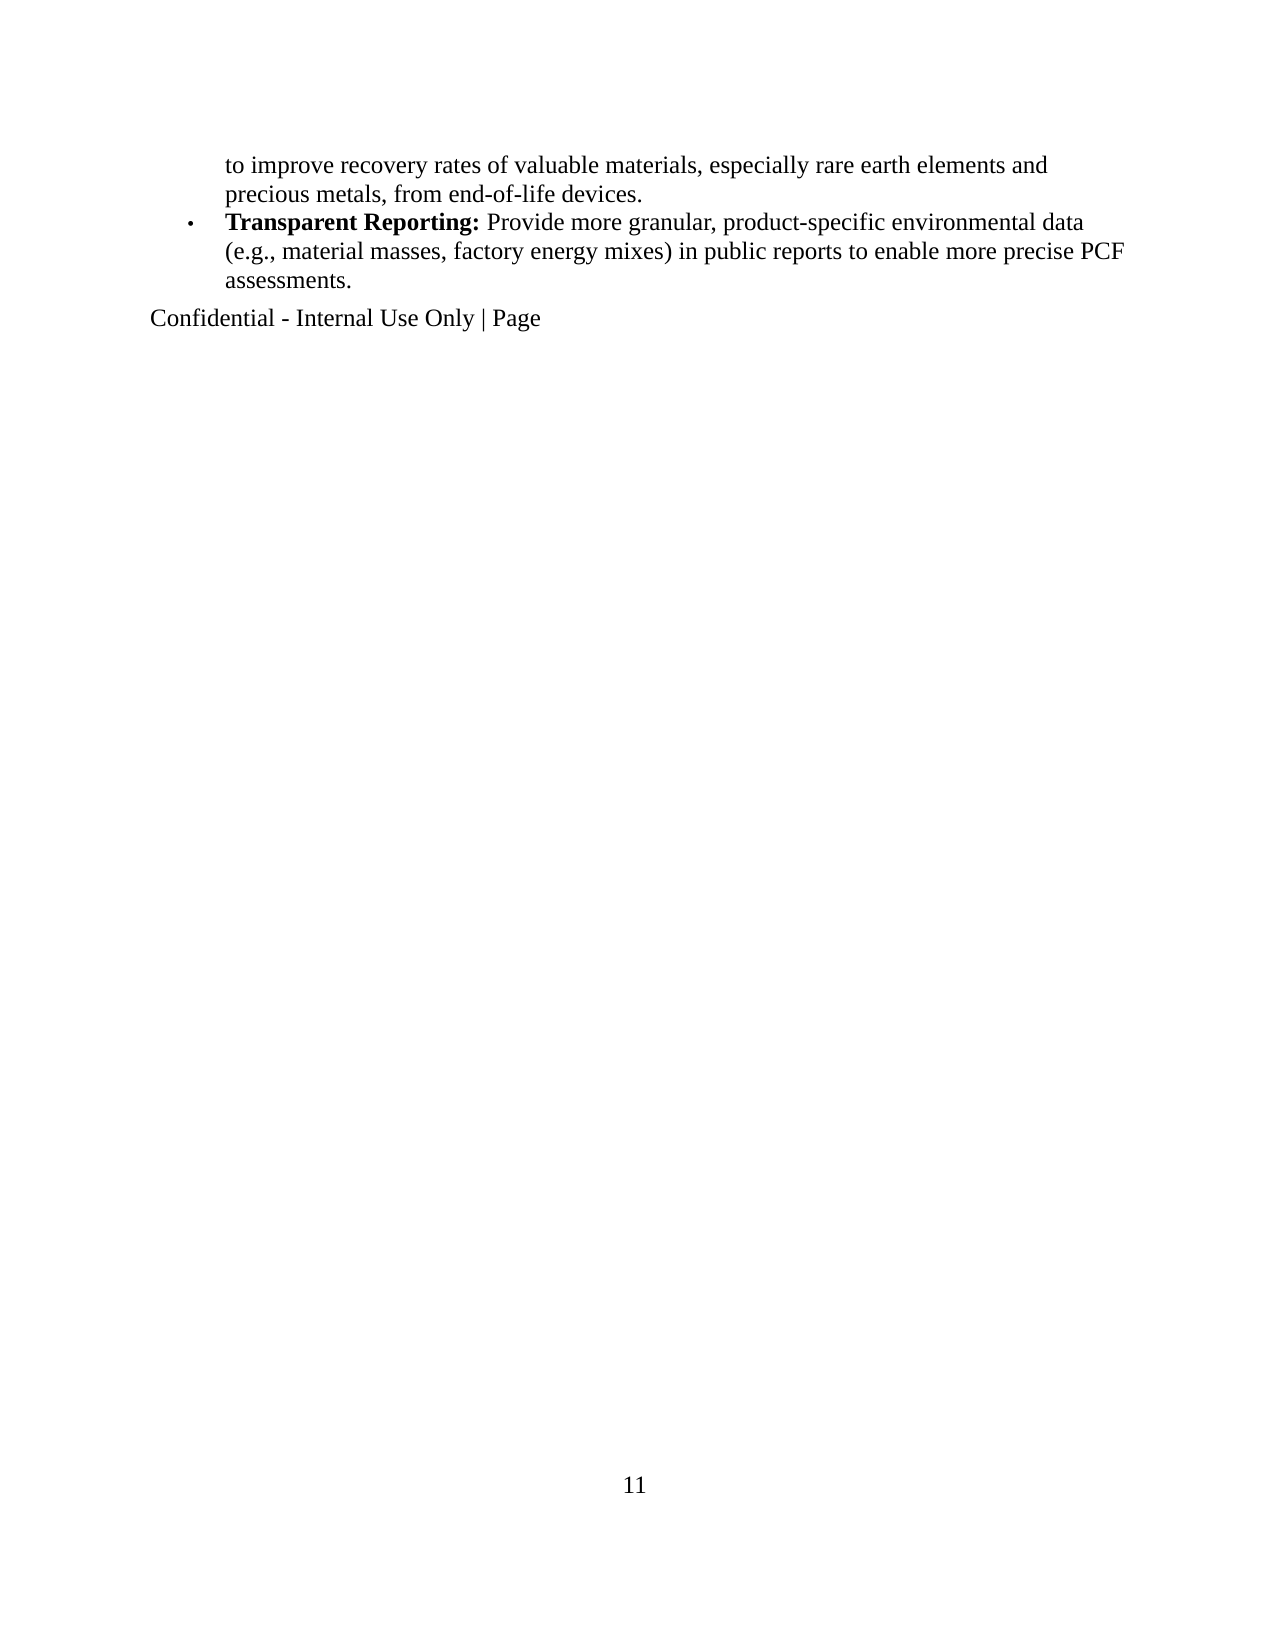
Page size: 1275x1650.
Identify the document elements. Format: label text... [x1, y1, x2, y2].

list to improve recovery rates of valuable materials, especially rare earth elements and precious metals, from end-of-life devices. [187, 150, 1125, 207]
list Transparent Reporting: Provide more granular, product-specific environmental data (e.g., material masses, factory energy mixes) in public reports to enable more precise PCF assessments. [187, 207, 1125, 294]
text Confidential - Internal Use Only | Page [150, 303, 1125, 331]
